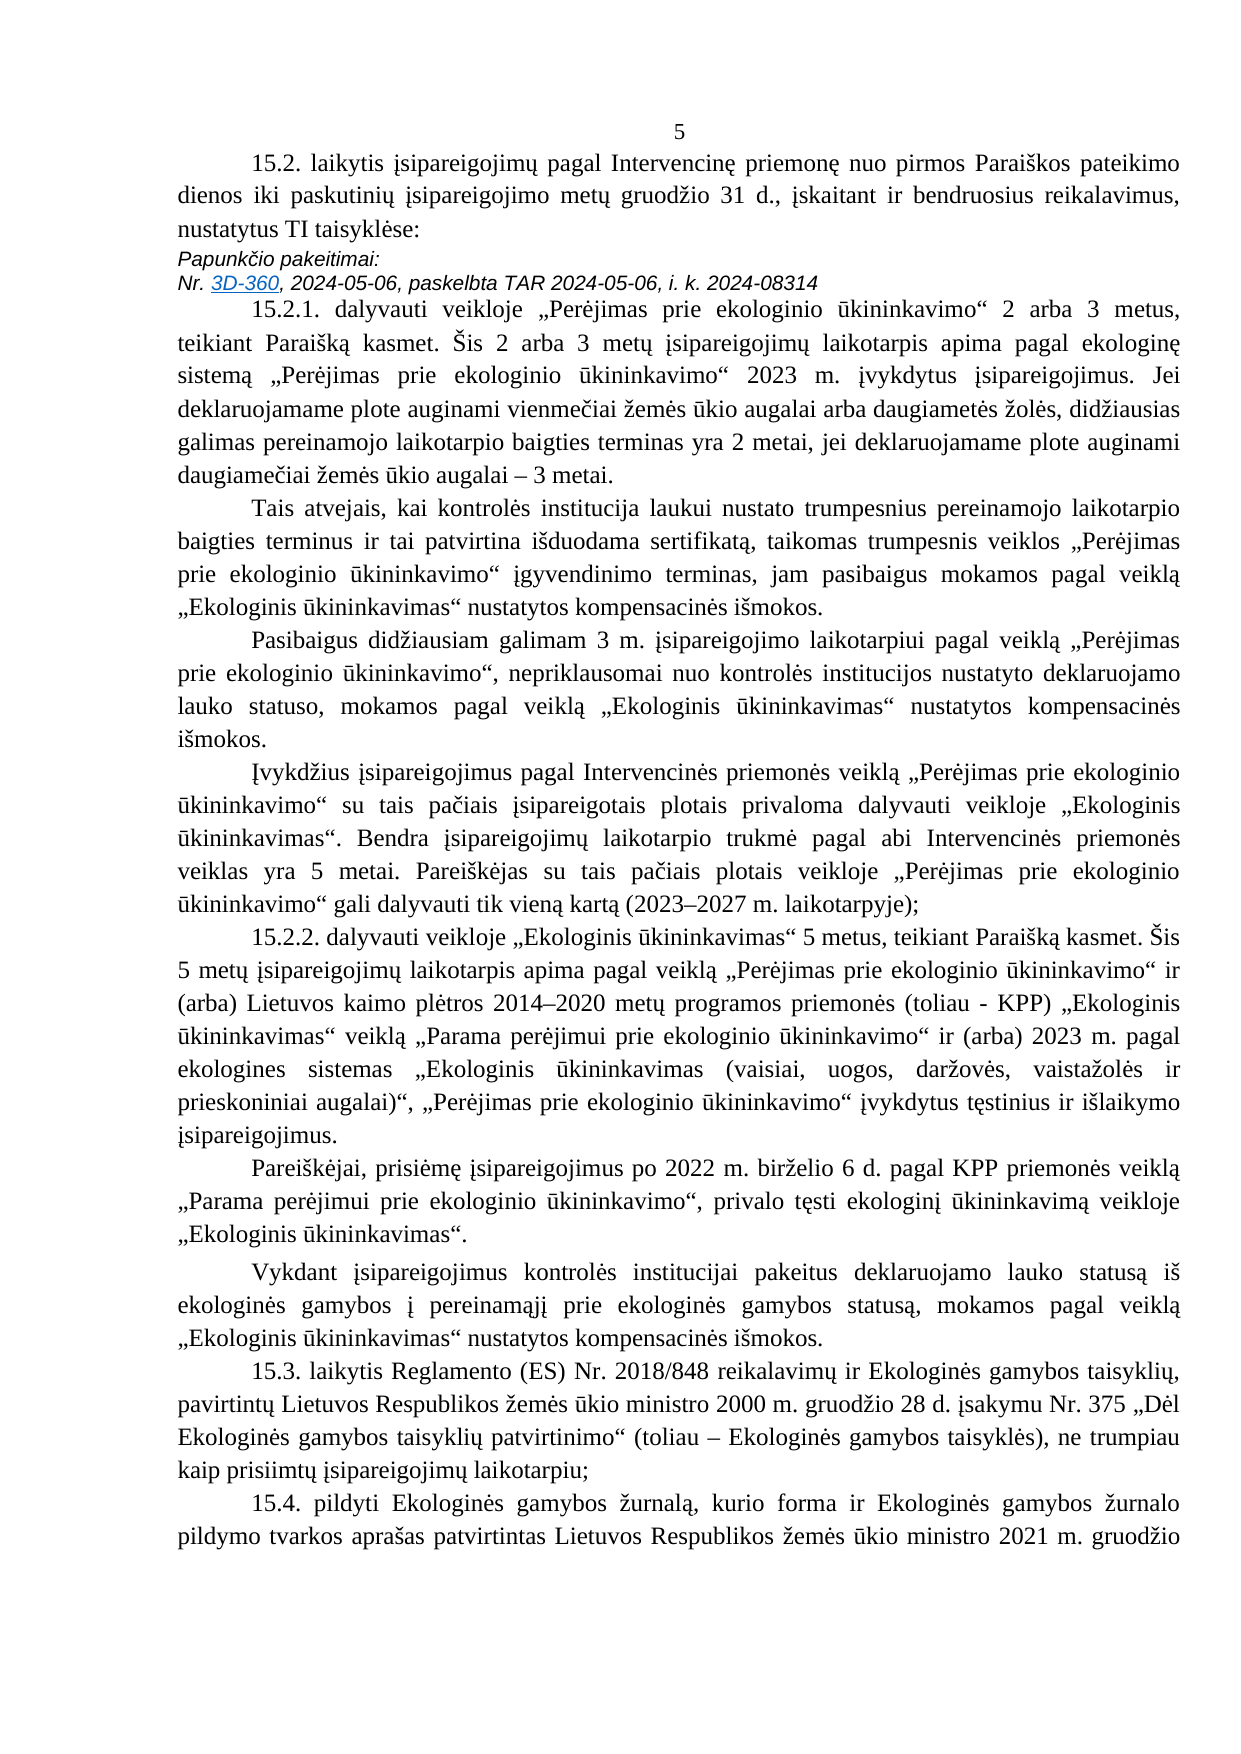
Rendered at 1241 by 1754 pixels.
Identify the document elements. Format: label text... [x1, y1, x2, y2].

text Papunkčio pakeitimai: [177, 247, 1181, 271]
text Vykdant įsipareigojimus kontrolės institucijai pakeitus deklaruojamo lauko statusą iš ekologinės gamybos į pereinamąjį prie ekologinės gamybos statusą, mokamos pagal veiklą „Ekologinis ūkininkavimas“ nustatytos kompensacinės išmokos. [177, 1257, 1181, 1352]
text 15.3. laikytis Reglamento (ES) Nr. 2018/848 reikalavimų ir Ekologinės gamybos taisyklių, pavirtintų Lietuvos Respublikos žemės ūkio ministro 2000 m. gruodžio 28 d. įsakymu Nr. 375 „Dėl Ekologinės gamybos taisyklių patvirtinimo“ (toliau – Ekologinės gamybos taisyklės), ne trumpiau kaip prisiimtų įsipareigojimų laikotarpiu; [177, 1356, 1181, 1484]
text Pasibaigus didžiausiam galimam 3 m. įsipareigojimo laikotarpiui pagal veiklą „Perėjimas prie ekologinio ūkininkavimo“, nepriklausomai nuo kontrolės institucijos nustatyto deklaruojamo lauko statuso, mokamos pagal veiklą „Ekologinis ūkininkavimas“ nustatytos kompensacinės išmokos. [177, 625, 1181, 753]
text Pareiškėjai, prisiėmę įsipareigojimus po 2022 m. birželio 6 d. pagal KPP priemonės veiklą „Parama perėjimui prie ekologinio ūkininkavimo“, privalo tęsti ekologinį ūkininkavimą veikloje „Ekologinis ūkininkavimas“. [177, 1153, 1181, 1248]
text Tais atvejais, kai kontrolės institucija laukui nustato trumpesnius pereinamojo laikotarpio baigties terminus ir tai patvirtina išduodama sertifikatą, taikomas trumpesnis veiklos „Perėjimas prie ekologinio ūkininkavimo“ įgyvendinimo terminas, jam pasibaigus mokamos pagal veiklą „Ekologinis ūkininkavimas“ nustatytos kompensacinės išmokos. [177, 493, 1181, 621]
text 15.4. pildyti Ekologinės gamybos žurnalą, kurio forma ir Ekologinės gamybos žurnalo pildymo tvarkos aprašas patvirtintas Lietuvos Respublikos žemės ūkio ministro 2021 m. gruodžio [177, 1488, 1181, 1550]
text 15.2. laikytis įsipareigojimų pagal Intervencinę priemonę nuo pirmos Paraiškos pateikimo dienos iki paskutinių įsipareigojimo metų gruodžio 31 d., įskaitant ir bendruosius reikalavimus, nustatytus TI taisyklėse: [177, 148, 1181, 242]
text 15.2.2. dalyvauti veikloje „Ekologinis ūkininkavimas“ 5 metus, teikiant Paraišką kasmet. Šis 5 metų įsipareigojimų laikotarpis apima pagal veiklą „Perėjimas prie ekologinio ūkininkavimo“ ir (arba) Lietuvos kaimo plėtros 2014–2020 metų programos priemonės (toliau - KPP) „Ekologinis ūkininkavimas“ veiklą „Parama perėjimui prie ekologinio ūkininkavimo“ ir (arba) 2023 m. pagal ekologines sistemas „Ekologinis ūkininkavimas (vaisiai, uogos, daržovės, vaistažolės ir prieskoniniai augalai)“, „Perėjimas prie ekologinio ūkininkavimo“ įvykdytus tęstinius ir išlaikymo įsipareigojimus. [177, 922, 1181, 1149]
text Nr. 3D-360, 2024-05-06, paskelbta TAR 2024-05-06, i. k. 2024-08314 [177, 271, 1181, 294]
text Įvykdžius įsipareigojimus pagal Intervencinės priemonės veiklą „Perėjimas prie ekologinio ūkininkavimo“ su tais pačiais įsipareigotais plotais privaloma dalyvauti veikloje „Ekologinis ūkininkavimas“. Bendra įsipareigojimų laikotarpio trukmė pagal abi Intervencinės priemonės veiklas yra 5 metai. Pareiškėjas su tais pačiais plotais veikloje „Perėjimas prie ekologinio ūkininkavimo“ gali dalyvauti tik vieną kartą (2023–2027 m. laikotarpyje); [177, 757, 1181, 918]
text 15.2.1. dalyvauti veikloje „Perėjimas prie ekologinio ūkininkavimo“ 2 arba 3 metus, teikiant Paraišką kasmet. Šis 2 arba 3 metų įsipareigojimų laikotarpis apima pagal ekologinę sistemą „Perėjimas prie ekologinio ūkininkavimo“ 2023 m. įvykdytus įsipareigojimus. Jei deklaruojamame plote auginami vienmečiai žemės ūkio augalai arba daugiametės žolės, didžiausias galimas pereinamojo laikotarpio baigties terminas yra 2 metai, jei deklaruojamame plote auginami daugiamečiai žemės ūkio augalai – 3 metai. [177, 294, 1181, 488]
